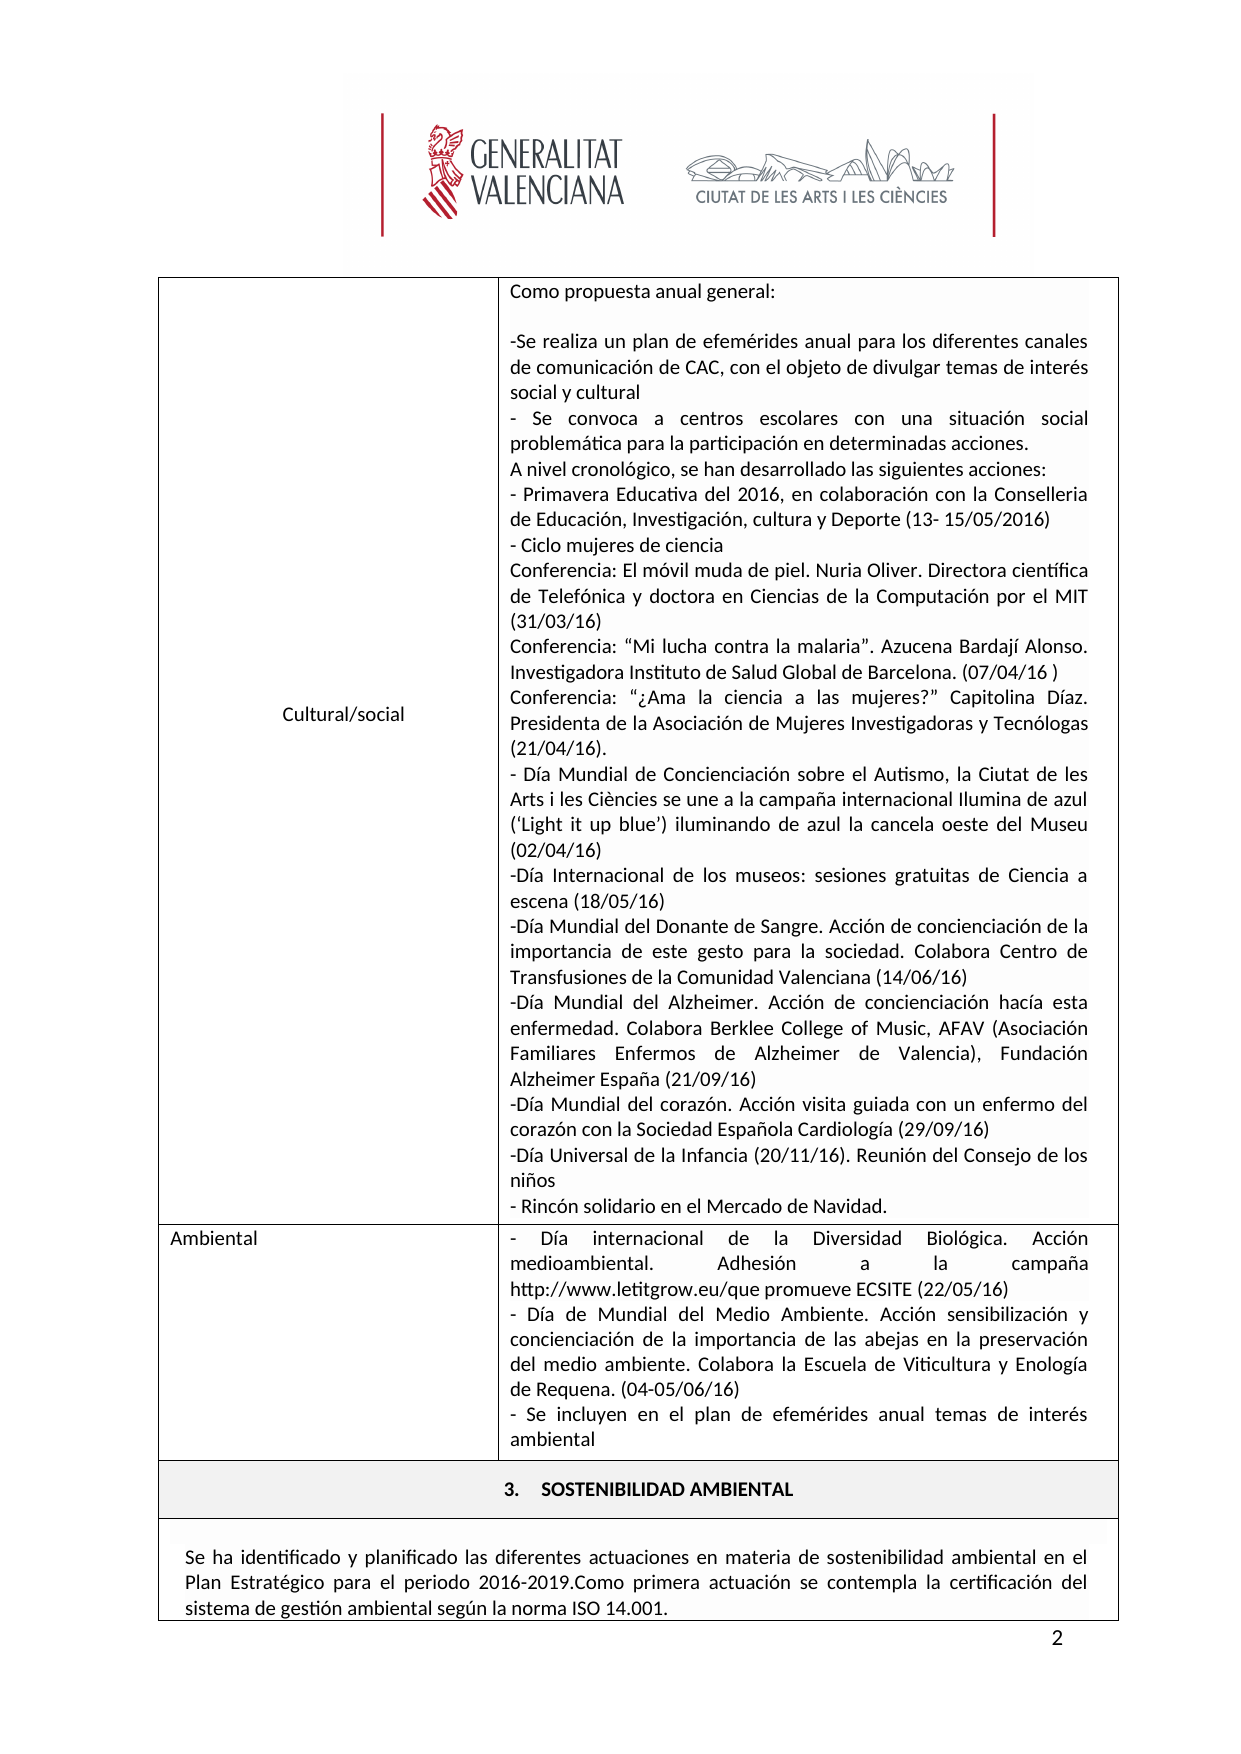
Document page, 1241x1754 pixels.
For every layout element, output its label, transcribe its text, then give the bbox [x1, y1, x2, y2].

table_cell - Día internacional de la Diversidad Biológica. Acción medioambiental. Adhesión a la campaña http://www.letitgrow.eu/que promueve ECSITE (22/05/16) - Día de Mundial del Medio Ambiente. Acción sensibilización y concienciación de la importancia de las abejas en la preservación del medio ambiente. Colabora la Escuela de Viticultura y Enología de Requena. (04-05/06/16) - Se incluyen en el plan de efemérides anual temas de interés ambiental [499, 1225, 1118, 1460]
table_cell Ambiental [159, 1225, 498, 1460]
table_cell Como propuesta anual general: -Se realiza un plan de efemérides anual para los diferentes canales de comunicación de CAC, con el objeto de divulgar temas de interés social y cultural - Se convoca a centros escolares con una situación social problemática para la participación en determinadas acciones. A nivel cronológico, se han desarrollado las siguientes acciones: - Primavera Educativa del 2016, en colaboración con la Conselleria de Educación, Investigación, cultura y Deporte (13- 15/05/2016) - Ciclo mujeres de ciencia Conferencia: El móvil muda de piel. Nuria Oliver. Directora científica de Telefónica y doctora en Ciencias de la Computación por el MIT (31/03/16) Conferencia: “Mi lucha contra la malaria”. Azucena Bardají Alonso. Investigadora Instituto de Salud Global de Barcelona. (07/04/16 ) Conferencia: “¿Ama la ciencia a las mujeres?” Capitolina Díaz. Presidenta de la Asociación de Mujeres Investigadoras y Tecnólogas (21/04/16). - Día Mundial de Concienciación sobre el Autismo, la Ciutat de les Arts i les Ciències se une a la campaña internacional Ilumina de azul (‘Light it up blue’) iluminando de azul la cancela oeste del Museu (02/04/16) -Día Internacional de los museos: sesiones gratuitas de Ciencia a escena (18/05/16) -Día Mundial del Donante de Sangre. Acción de concienciación de la importancia de este gesto para la sociedad. Colabora Centro de Transfusiones de la Comunidad Valenciana (14/06/16) -Día Mundial del Alzheimer. Acción de concienciación hacía esta enfermedad. Colabora Berklee College of Music, AFAV (Asociación Familiares Enfermos de Alzheimer de Valencia), Fundación Alzheimer España (21/09/16) -Día Mundial del corazón. Acción visita guiada con un enfermo del corazón con la Sociedad Española Cardiología (29/09/16) -Día Universal de la Infancia (20/11/16). Reunión del Consejo de los niños - Rincón solidario en el Mercado de Navidad. [499, 278, 1118, 1224]
picture [342, 73, 1034, 277]
table_cell Cultural/social [159, 278, 498, 1224]
table_cell SOSTENIBILIDAD AMBIENTAL [159, 1461, 1118, 1518]
